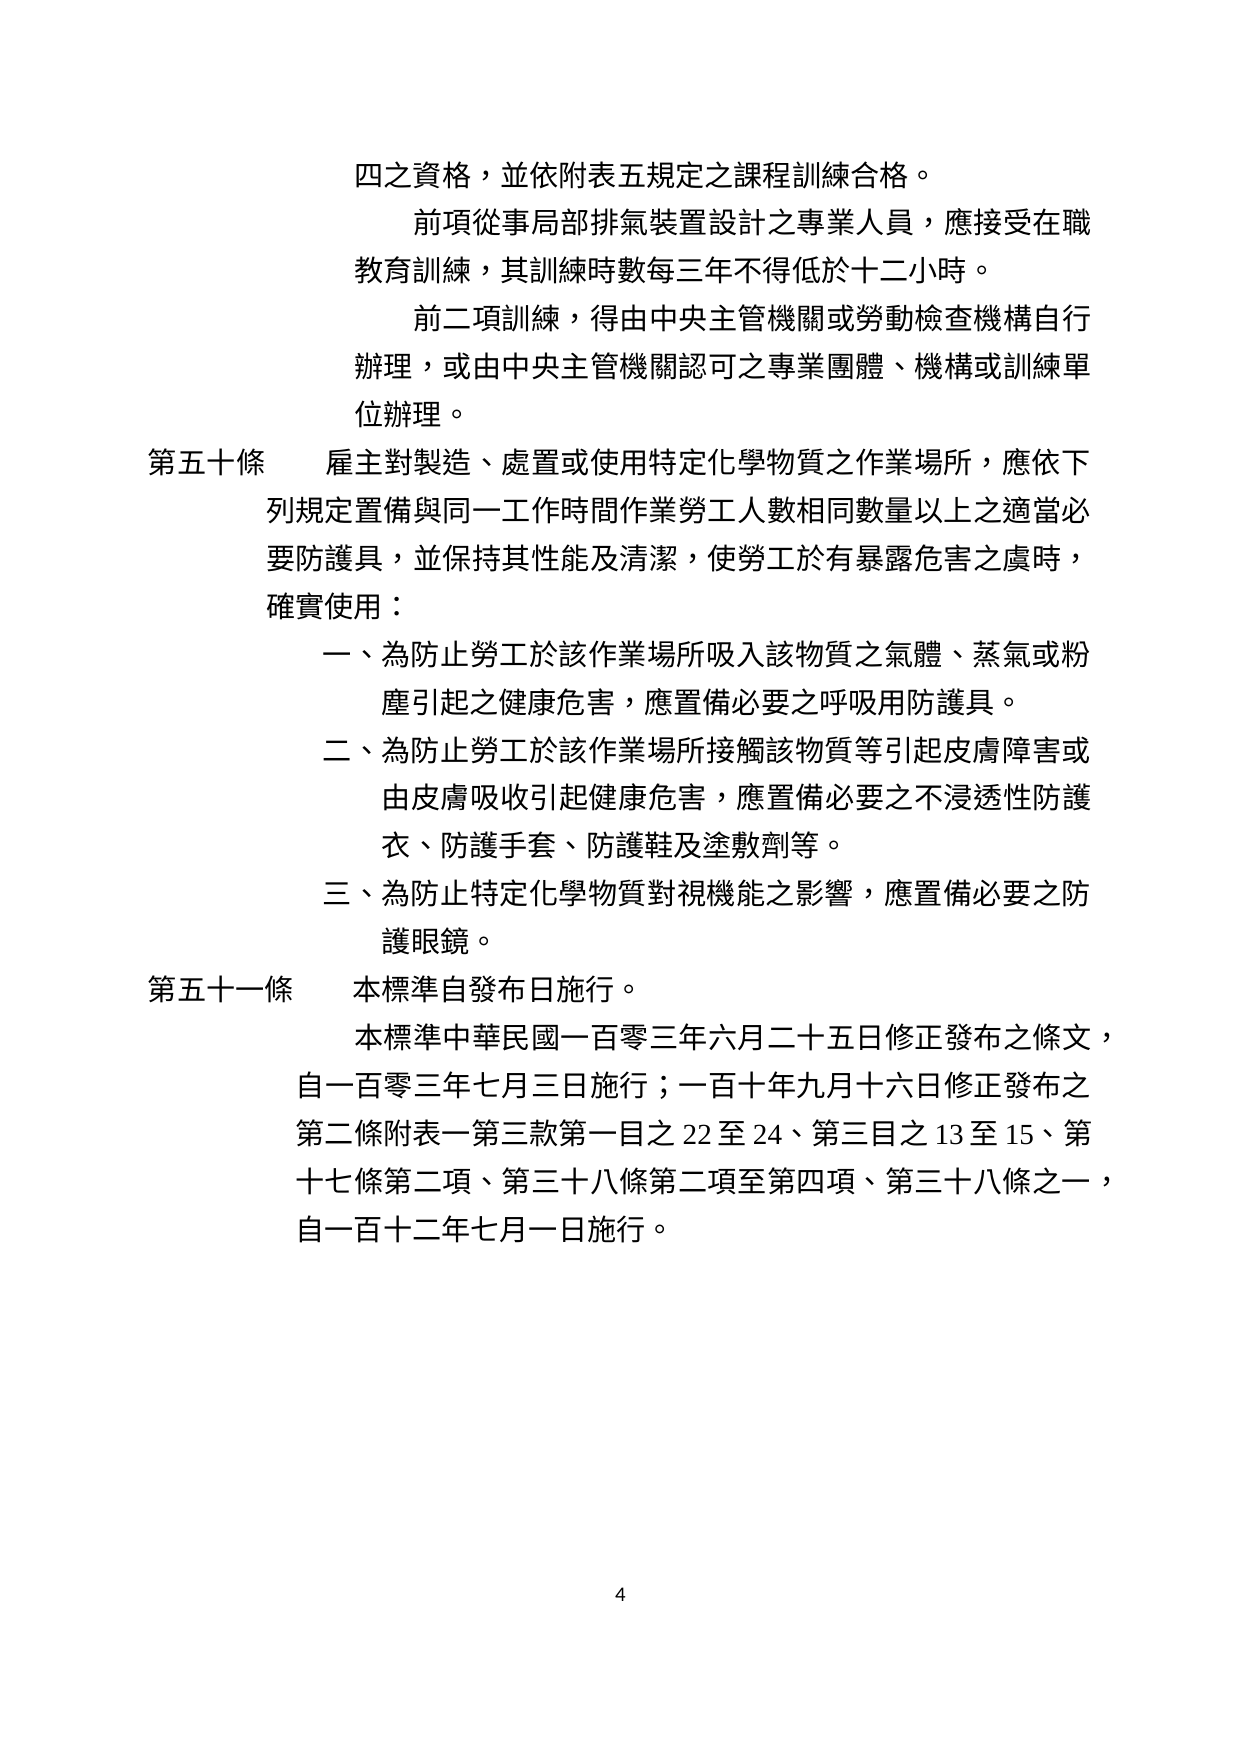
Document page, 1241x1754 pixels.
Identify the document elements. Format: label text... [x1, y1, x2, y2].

text 本標準中華民國一百零三年六月二十五日修正發布之條文，自一百零三年七月三日施行；一百十年九月十六日修正發布之第二條附表一第三款第一目之22至24、第三目之13至15、第十七條第二項、第三十八條第二項至第四項、第三十八條之一，自一百十二年七月一日施行。 [295, 1010, 1093, 1250]
list 為防止勞工於該作業場所吸入該物質之氣體、蒸氣或粉塵引起之健康危害，應置備必要之呼吸用防護具。 [323, 627, 1093, 723]
text 第五十條 雇主對製造、處置或使用特定化學物質之作業場所，應依下列規定置備與同一工作時間作業勞工人數相同數量以上之適當必要防護具，並保持其性能及清潔，使勞工於有暴露危害之虞時，確實使用： [148, 435, 1093, 627]
list 前二項訓練，得由中央主管機關或勞動檢查機構自行辦理，或由中央主管機關認可之專業團體、機構或訓練單位辦理。 [354, 291, 1093, 435]
text 第五十一條 本標準自發布日施行。 [148, 962, 1093, 1010]
list 為防止特定化學物質對視機能之影響，應置備必要之防護眼鏡。 [323, 866, 1093, 962]
list 前項從事局部排氣裝置設計之專業人員，應接受在職教育訓練，其訓練時數每三年不得低於十二小時。 [354, 196, 1093, 291]
list 四之資格，並依附表五規定之課程訓練合格。 [148, 148, 1093, 196]
list 為防止勞工於該作業場所接觸該物質等引起皮膚障害或由皮膚吸收引起健康危害，應置備必要之不浸透性防護衣、防護手套、防護鞋及塗敷劑等。 [323, 723, 1093, 866]
